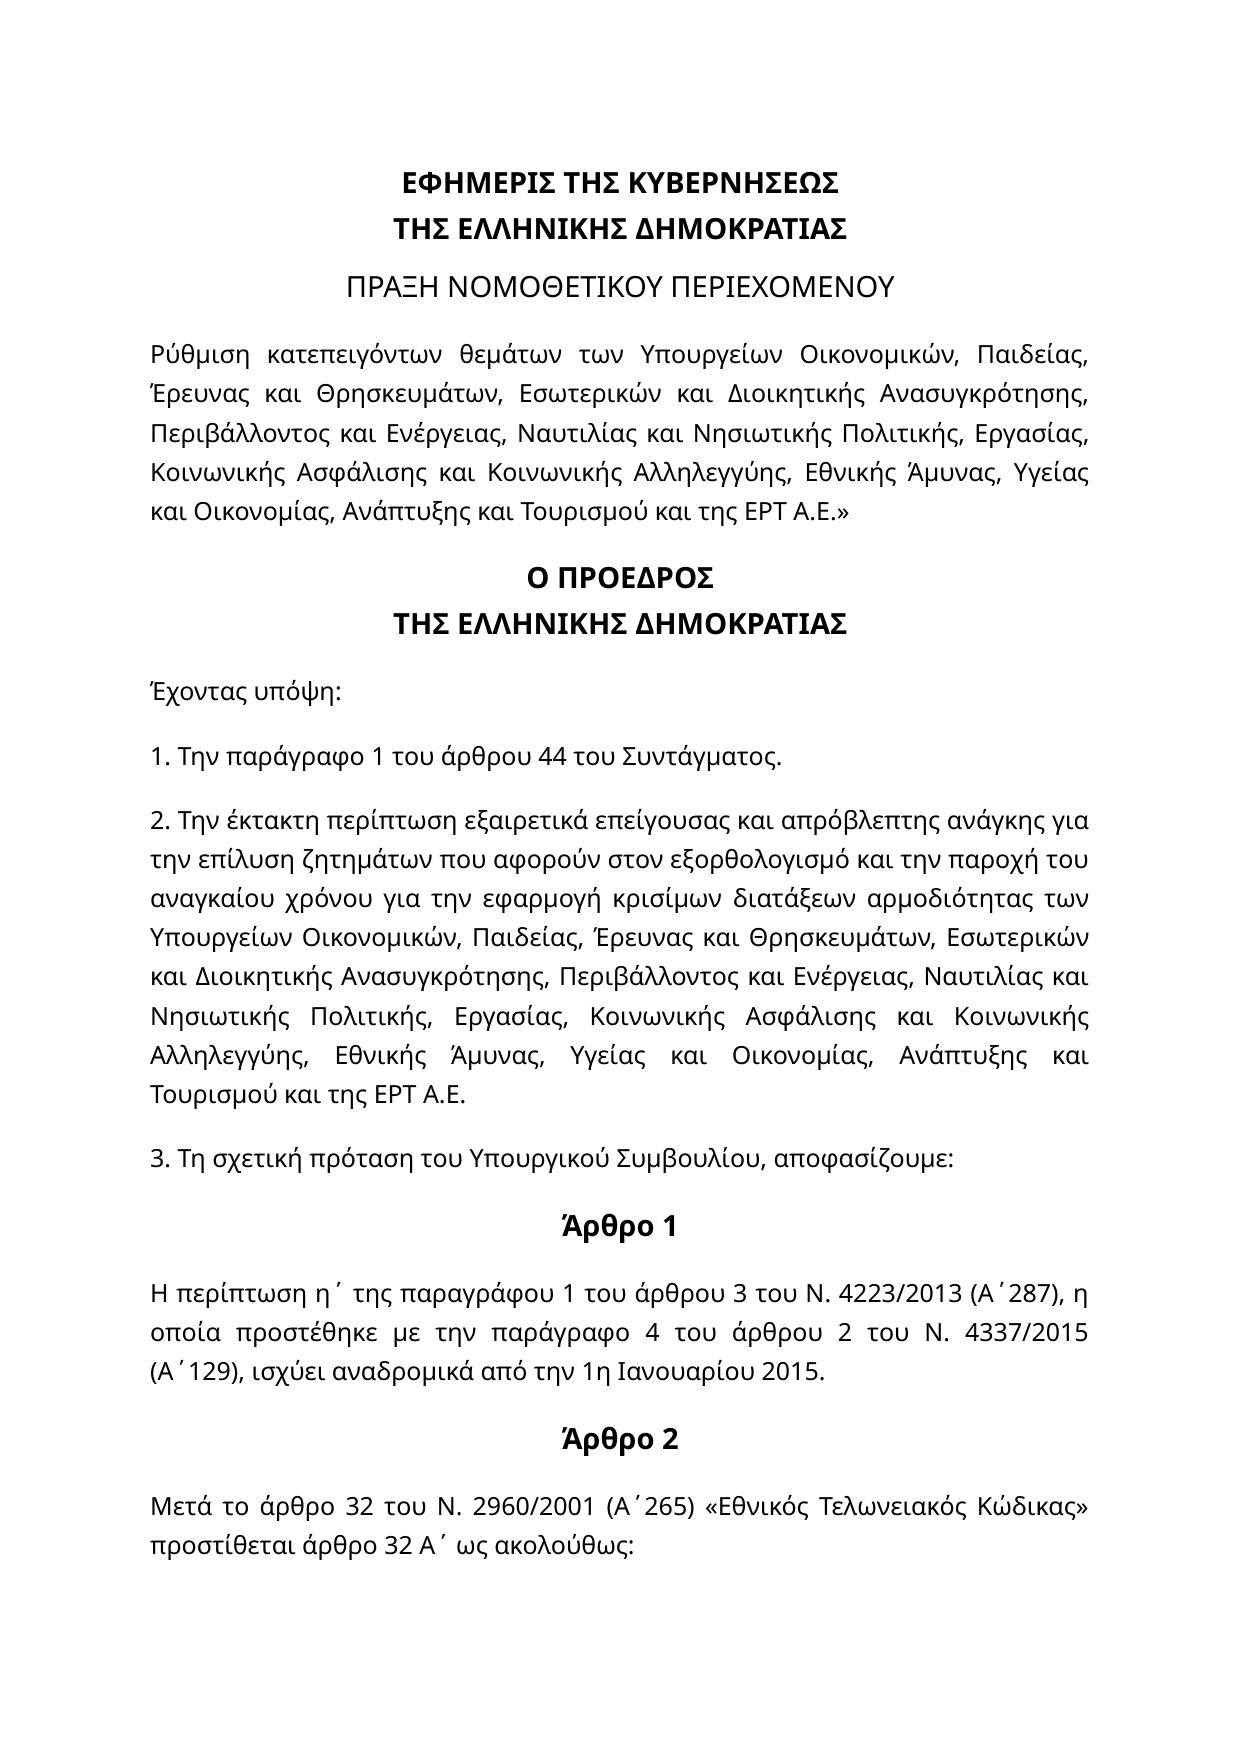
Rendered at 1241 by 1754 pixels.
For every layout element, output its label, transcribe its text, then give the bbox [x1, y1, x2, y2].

text Έχοντας υπόψη: [150, 674, 1090, 708]
text 2. Την έκτακτη περίπτωση εξαιρετικά επείγουσας και απρόβλεπτης ανάγκης για την επίλυση ζητημάτων που αφορούν στον εξορθολογισμό και την παροχή του αναγκαίου χρόνου για την εφαρμογή κρισίμων διατάξεων αρμοδιότητας των Υπουργείων Οικονομικών, Παιδείας, Έρευνας και Θρησκευμάτων, Εσωτερικών και Διοικητικής Ανασυγκρότησης, Περιβάλλοντος και Ενέργειας, Ναυτιλίας και Νησιωτικής Πολιτικής, Εργασίας, Κοινωνικής Ασφάλισης και Κοινωνικής Αλληλεγγύης, Εθνικής Άμυνας, Υγείας και Οικονομίας, Ανάπτυξης και Τουρισμού και της ΕΡΤ Α.Ε. [150, 802, 1090, 1111]
text Η περίπτωση η΄ της παραγράφου 1 του άρθρου 3 του Ν. 4223/2013 (Α΄287), η οποία προστέθηκε με την παράγραφο 4 του άρθρου 2 του Ν. 4337/2015 (Α΄129), ισχύει αναδρομικά από την 1η Ιανουαρίου 2015. [150, 1275, 1090, 1388]
text 1. Την παράγραφο 1 του άρθρου 44 του Συντάγματος. [150, 738, 1090, 772]
text ΠΡΑΞΗ ΝΟΜΟΘΕΤΙΚΟΥ ΠΕΡΙΕΧΟΜΕΝΟΥ [150, 266, 1090, 306]
text ΕΦΗΜΕΡΙΣ ΤΗΣ ΚΥΒΕΡΝΗΣΕΩΣ ΤΗΣ ΕΛΛΗΝΙΚΗΣ ΔΗΜΟΚΡΑΤΙΑΣ [150, 162, 1090, 248]
text Ο ΠΡΟΕΔΡΟΣ ΤΗΣ ΕΛΛΗΝΙΚΗΣ ΔΗΜΟΚΡΑΤΙΑΣ [150, 558, 1090, 643]
text Ρύθμιση κατεπειγόντων θεμάτων των Υπουργείων Οικονομικών, Παιδείας, Έρευνας και Θρησκευμάτων, Εσωτερικών και Διοικητικής Ανασυγκρότησης, Περιβάλλοντος και Ενέργειας, Ναυτιλίας και Νησιωτικής Πολιτικής, Εργασίας, Κοινωνικής Ασφάλισης και Κοινωνικής Αλληλεγγύης, Εθνικής Άμυνας, Υγείας και Οικονομίας, Ανάπτυξης και Τουρισμού και της ΕΡΤ Α.Ε.» [150, 337, 1090, 528]
text Μετά το άρθρο 32 του Ν. 2960/2001 (Α΄265) «Εθνικός Τελωνειακός Κώδικας» προστίθεται άρθρο 32 Α΄ ως ακολούθως: [150, 1488, 1090, 1562]
text 3. Τη σχετική πρόταση του Υπουργικού Συμβουλίου, αποφασίζουμε: [150, 1141, 1090, 1175]
subtitle Άρθρο 2 [150, 1418, 1090, 1458]
subtitle Άρθρο 1 [150, 1205, 1090, 1244]
